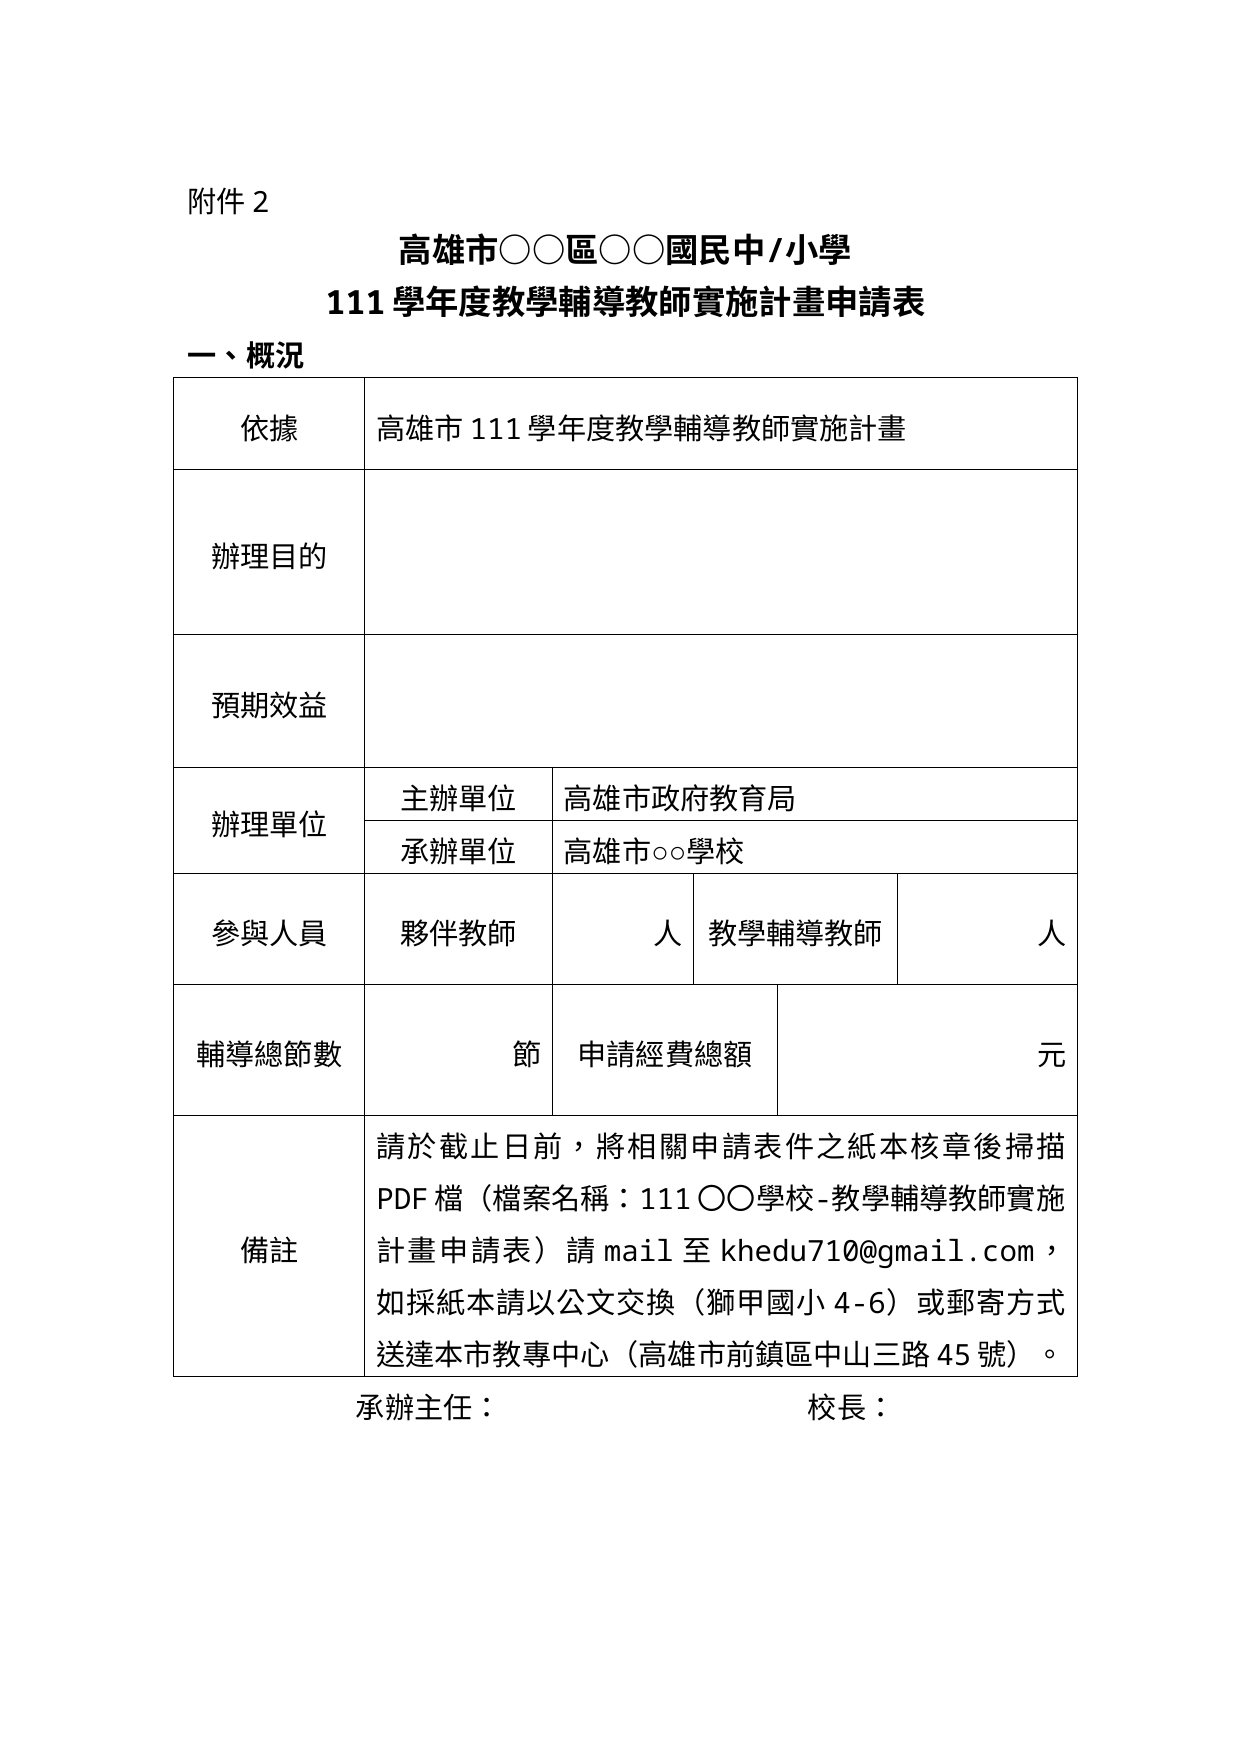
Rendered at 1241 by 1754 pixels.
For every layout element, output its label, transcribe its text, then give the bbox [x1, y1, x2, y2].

table_cell 承辦單位 [365, 821, 552, 873]
text 一、概況 [187, 325, 1063, 377]
text 附件2 [187, 158, 1063, 221]
table_cell 申請經費總額 [553, 985, 777, 1115]
table_cell 備註 [174, 1116, 364, 1376]
table_cell 夥伴教師 [365, 874, 552, 984]
table_cell 教學輔導教師 [694, 874, 897, 984]
table_cell 元 [778, 985, 1077, 1115]
table_cell 主辦單位 [365, 768, 552, 820]
table_header 依據 [174, 378, 364, 469]
text 高雄市○○區○○國民中/小學 [187, 221, 1063, 273]
text 111學年度教學輔導教師實施計畫申請表 [187, 273, 1063, 325]
table_cell [365, 470, 1077, 633]
table_header 高雄市111學年度教學輔導教師實施計畫 [365, 378, 1077, 469]
table_cell 預期效益 [174, 635, 364, 767]
table_cell 人 [898, 874, 1077, 984]
table_cell 輔導總節數 [174, 985, 364, 1115]
table_cell 參與人員 [174, 874, 364, 984]
text 承辦主任： 校長： [187, 1377, 1063, 1429]
table_cell 高雄市政府教育局 [553, 768, 1077, 820]
table_cell [365, 635, 1077, 767]
table_cell 請於截止日前，將相關申請表件之紙本核章後掃描PDF檔（檔案名稱：111〇〇學校-教學輔導教師實施計畫申請表）請mail至khedu710@gmail.com，如採紙本請以公文交換（獅甲國小4-6）或郵寄方式送達本市教專中心（高雄市前鎮區中山三路45號）。 [365, 1116, 1077, 1376]
table_cell 節 [365, 985, 552, 1115]
table_cell 辦理目的 [174, 470, 364, 633]
table_cell 高雄市○○學校 [553, 821, 1077, 873]
table_cell 人 [553, 874, 693, 984]
table_cell 辦理單位 [174, 768, 364, 873]
